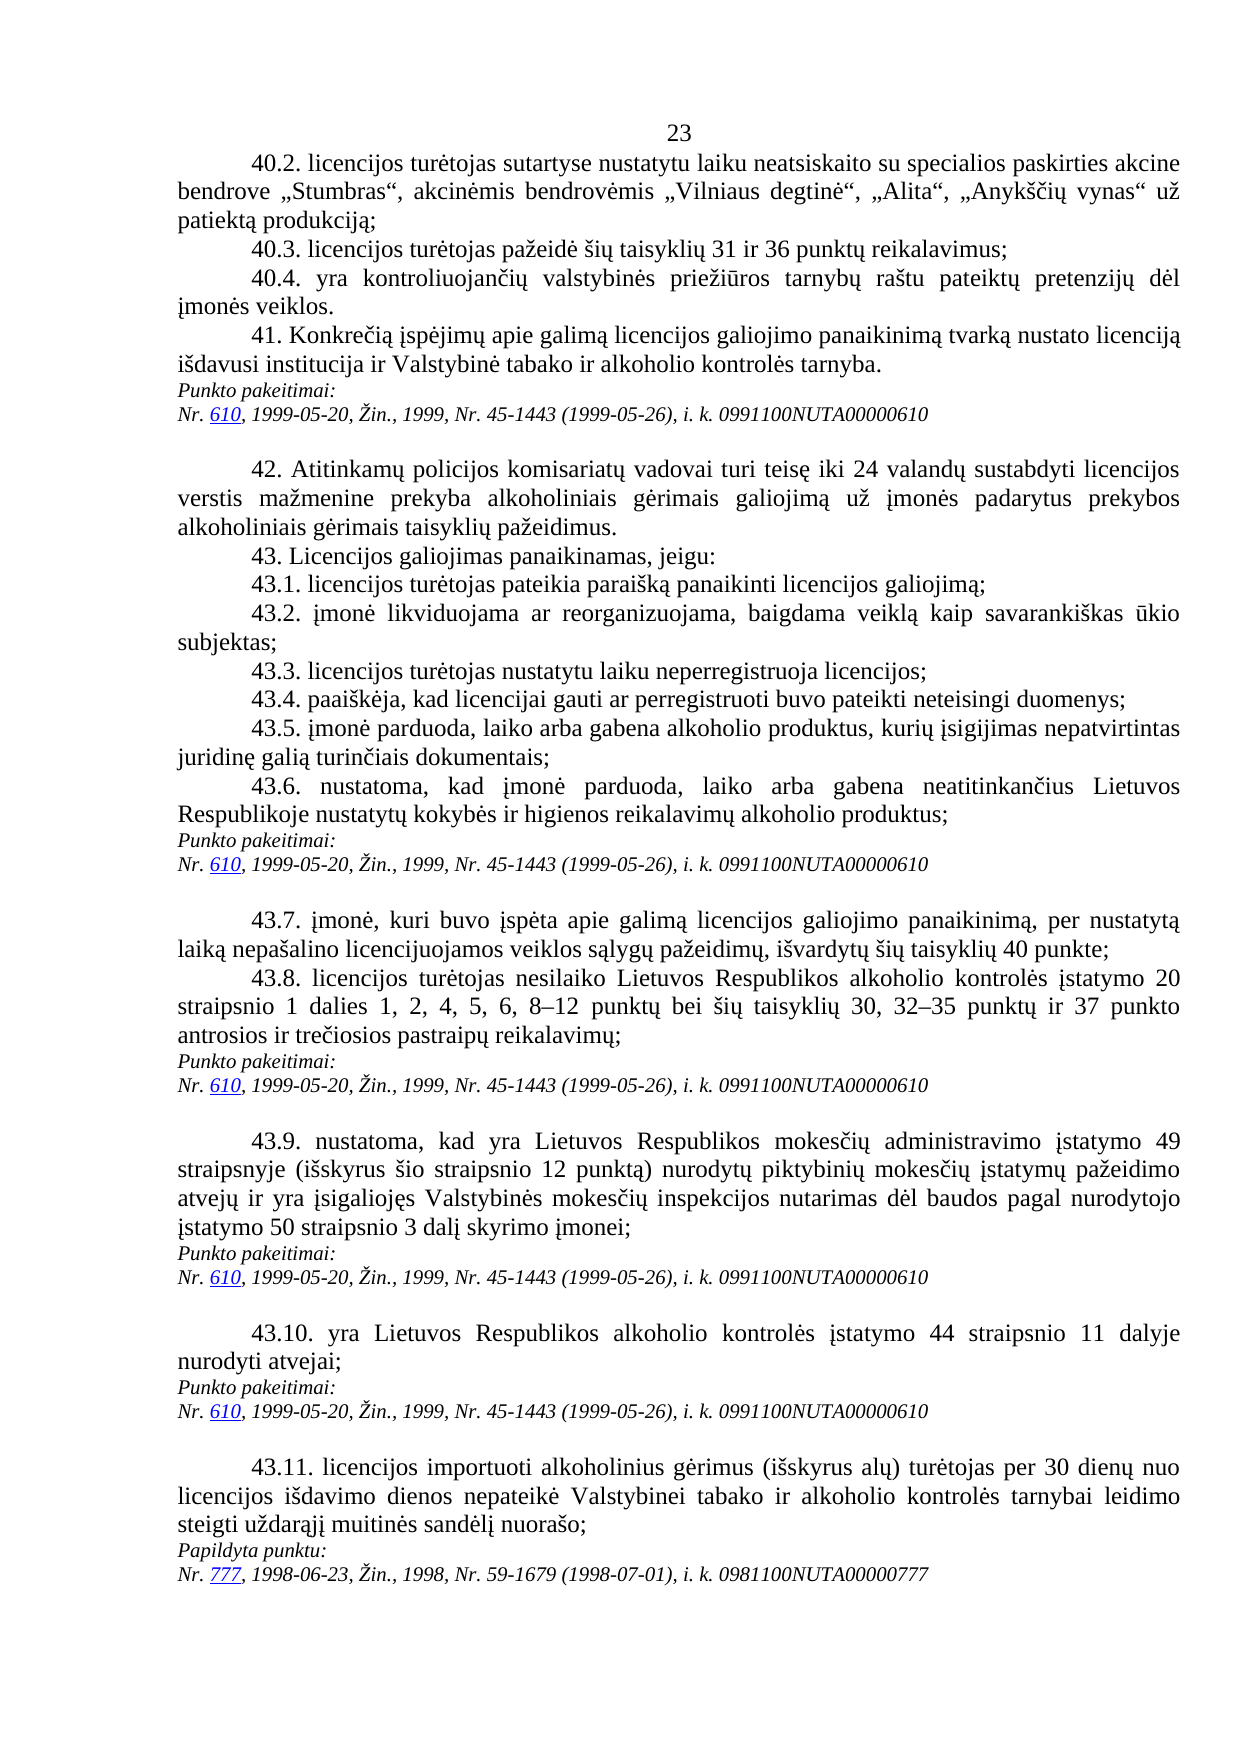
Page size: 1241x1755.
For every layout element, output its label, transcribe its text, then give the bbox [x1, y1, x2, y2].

text Punkto pakeitimai: [177, 378, 1181, 402]
text Nr. 610, 1999-05-20, Žin., 1999, Nr. 45-1443 (1999-05-26), i. k. 0991100NUTA00000610 [177, 1265, 1181, 1289]
text Nr. 610, 1999-05-20, Žin., 1999, Nr. 45-1443 (1999-05-26), i. k. 0991100NUTA00000610 [177, 1073, 1181, 1097]
text Nr. 610, 1999-05-20, Žin., 1999, Nr. 45-1443 (1999-05-26), i. k. 0991100NUTA00000610 [177, 1399, 1181, 1423]
text 41. Konkrečią įspėjimų apie galimą licencijos galiojimo panaikinimą tvarką nustato licenciją išdavusi institucija ir Valstybinė tabako ir alkoholio kontrolės tarnyba. [177, 320, 1181, 378]
text Papildyta punktu: [177, 1538, 1181, 1562]
text Punkto pakeitimai: [177, 1375, 1181, 1399]
text 43.6. nustatoma, kad įmonė parduoda, laiko arba gabena neatitinkančius Lietuvos Respublikoje nustatytų kokybės ir higienos reikalavimų alkoholio produktus; [177, 771, 1181, 828]
text 43.7. įmonė, kuri buvo įspėta apie galimą licencijos galiojimo panaikinimą, per nustatytą laiką nepašalino licencijuojamos veiklos sąlygų pažeidimų, išvardytų šių taisyklių 40 punkte; [177, 905, 1181, 963]
text 40.4. yra kontroliuojančių valstybinės priežiūros tarnybų raštu pateiktų pretenzijų dėl įmonės veiklos. [177, 263, 1181, 320]
text 43.1. licencijos turėtojas pateikia paraišką panaikinti licencijos galiojimą; [177, 569, 1181, 598]
text Punkto pakeitimai: [177, 828, 1181, 852]
text 43.10. yra Lietuvos Respublikos alkoholio kontrolės įstatymo 44 straipsnio 11 dalyje nurodyti atvejai; [177, 1318, 1181, 1375]
text 43.5. įmonė parduoda, laiko arba gabena alkoholio produktus, kurių įsigijimas nepatvirtintas juridinę galią turinčiais dokumentais; [177, 713, 1181, 771]
text 43.11. licencijos importuoti alkoholinius gėrimus (išskyrus alų) turėtojas per 30 dienų nuo licencijos išdavimo dienos nepateikė Valstybinei tabako ir alkoholio kontrolės tarnybai leidimo steigti uždarąjį muitinės sandėlį nuorašo; [177, 1452, 1181, 1538]
text 43.8. licencijos turėtojas nesilaiko Lietuvos Respublikos alkoholio kontrolės įstatymo 20 straipsnio 1 dalies 1, 2, 4, 5, 6, 8–12 punktų bei šių taisyklių 30, 32–35 punktų ir 37 punkto antrosios ir trečiosios pastraipų reikalavimų; [177, 963, 1181, 1049]
text Punkto pakeitimai: [177, 1049, 1181, 1073]
text 43.2. įmonė likviduojama ar reorganizuojama, baigdama veiklą kaip savarankiškas ūkio subjektas; [177, 598, 1181, 656]
text 43.9. nustatoma, kad yra Lietuvos Respublikos mokesčių administravimo įstatymo 49 straipsnyje (išskyrus šio straipsnio 12 punktą) nurodytų piktybinių mokesčių įstatymų pažeidimo atvejų ir yra įsigaliojęs Valstybinės mokesčių inspekcijos nutarimas dėl baudos pagal nurodytojo įstatymo 50 straipsnio 3 dalį skyrimo įmonei; [177, 1126, 1181, 1241]
text 42. Atitinkamų policijos komisariatų vadovai turi teisę iki 24 valandų sustabdyti licencijos verstis mažmenine prekyba alkoholiniais gėrimais galiojimą už įmonės padarytus prekybos alkoholiniais gėrimais taisyklių pažeidimus. [177, 454, 1181, 541]
text Nr. 777, 1998-06-23, Žin., 1998, Nr. 59-1679 (1998-07-01), i. k. 0981100NUTA00000777 [177, 1562, 1181, 1586]
text Punkto pakeitimai: [177, 1241, 1181, 1265]
text 43.4. paaiškėja, kad licencijai gauti ar perregistruoti buvo pateikti neteisingi duomenys; [177, 684, 1181, 713]
text 40.2. licencijos turėtojas sutartyse nustatytu laiku neatsiskaito su specialios paskirties akcine bendrove „Stumbras“, akcinėmis bendrovėmis „Vilniaus degtinė“, „Alita“, „Anykščių vynas“ už patiektą produkciją; [177, 148, 1181, 234]
text 43. Licencijos galiojimas panaikinamas, jeigu: [177, 541, 1181, 569]
text 40.3. licencijos turėtojas pažeidė šių taisyklių 31 ir 36 punktų reikalavimus; [177, 234, 1181, 263]
text Nr. 610, 1999-05-20, Žin., 1999, Nr. 45-1443 (1999-05-26), i. k. 0991100NUTA00000610 [177, 852, 1181, 876]
text 43.3. licencijos turėtojas nustatytu laiku neperregistruoja licencijos; [177, 656, 1181, 684]
text Nr. 610, 1999-05-20, Žin., 1999, Nr. 45-1443 (1999-05-26), i. k. 0991100NUTA00000610 [177, 402, 1181, 426]
